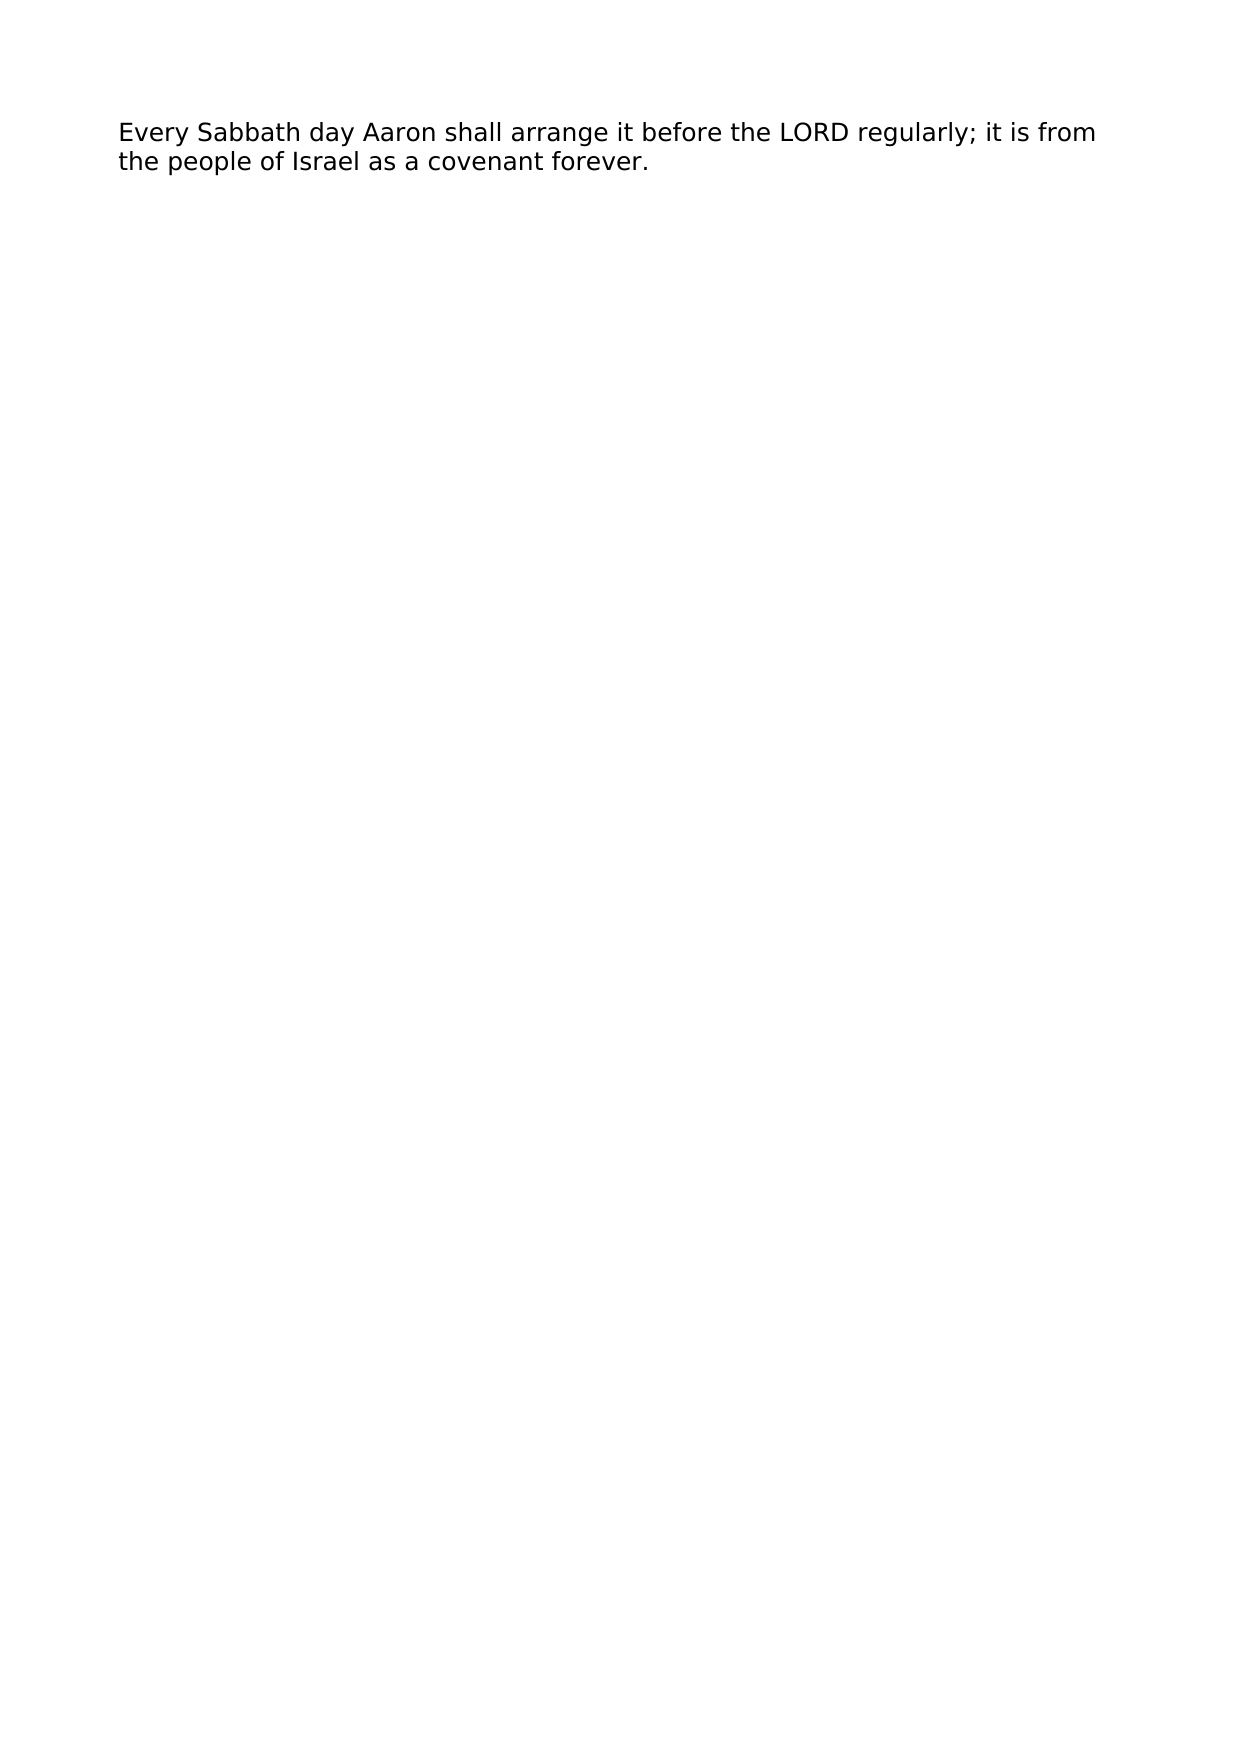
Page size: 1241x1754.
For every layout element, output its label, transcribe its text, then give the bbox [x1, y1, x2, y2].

text Every Sabbath day Aaron shall arrange it before the LORD regularly; it is from the people of Israel as a covenant forever. [118, 118, 1122, 176]
